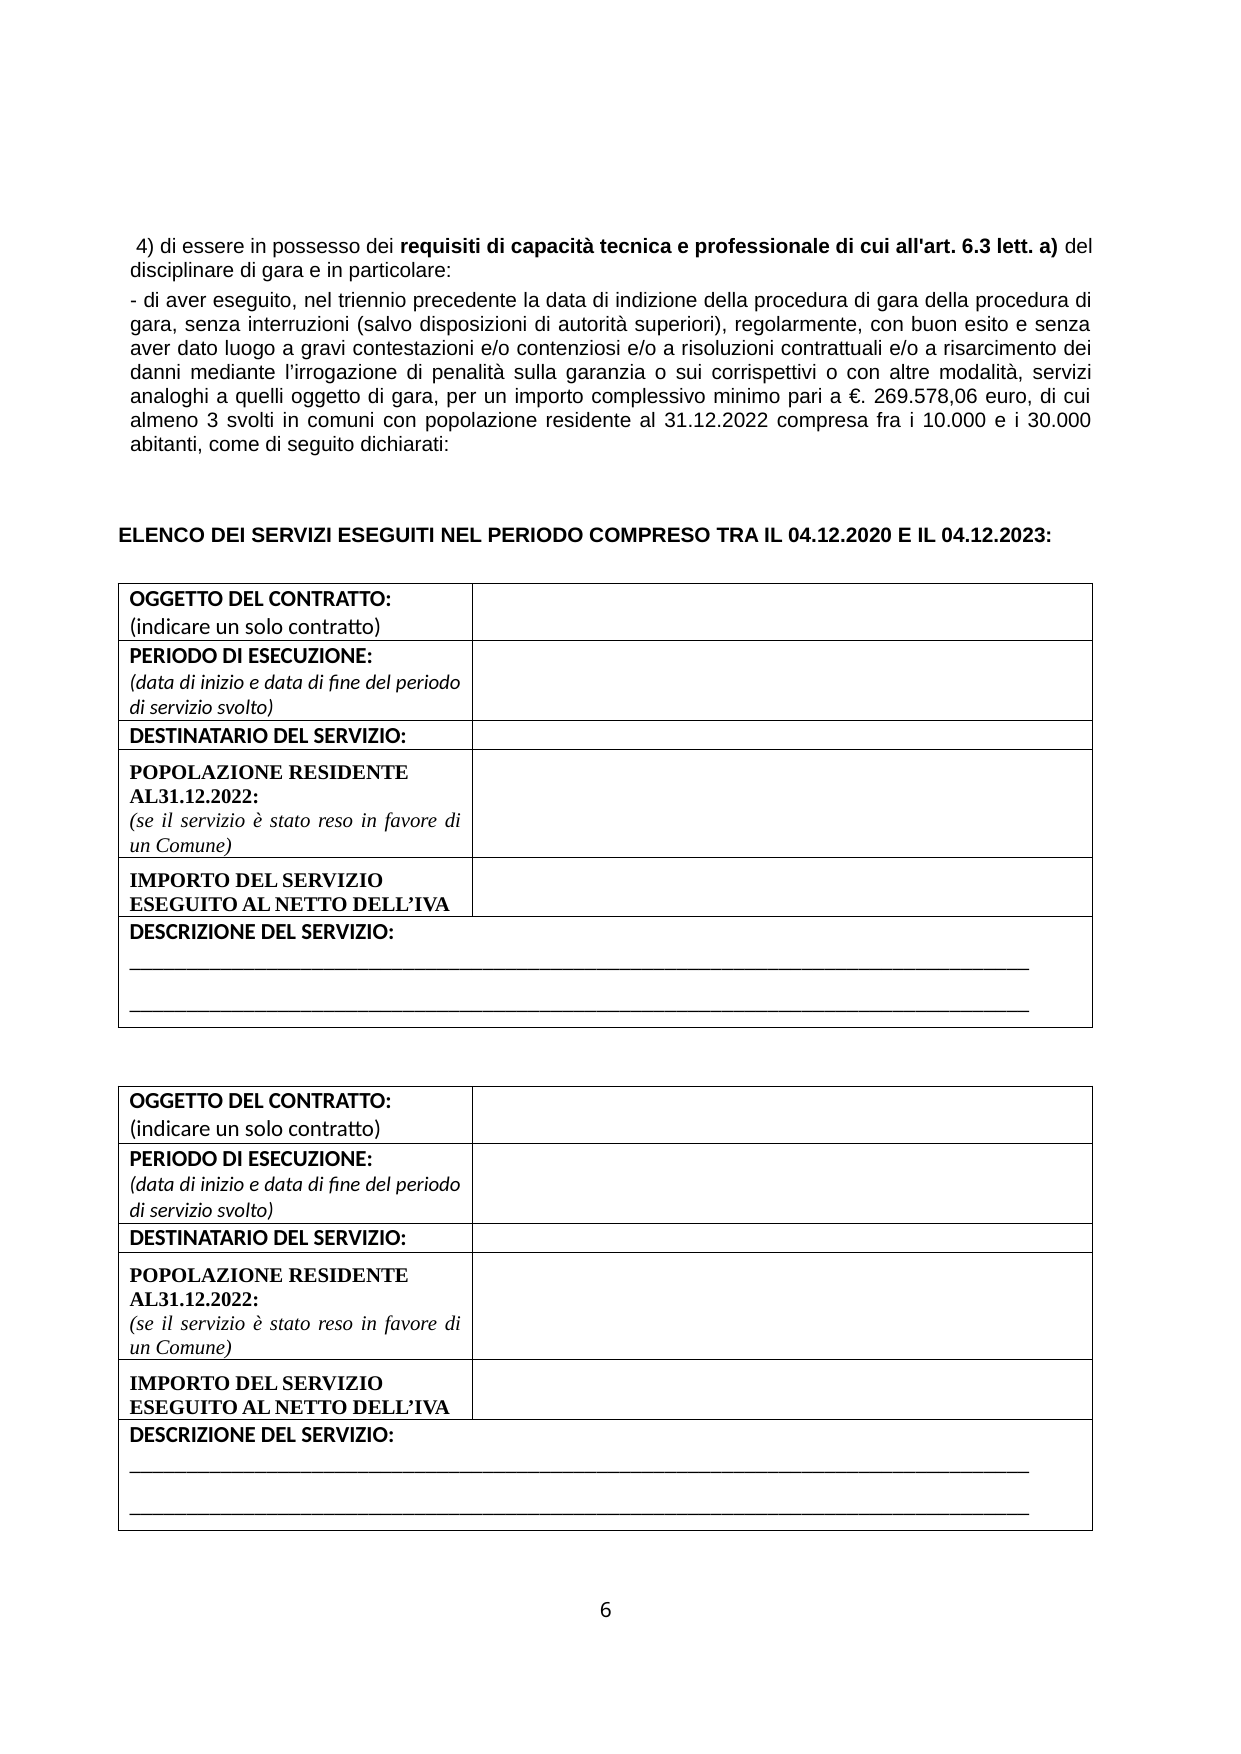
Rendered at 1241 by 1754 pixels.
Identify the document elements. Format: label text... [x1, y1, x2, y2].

table_cell DESTINATARIO DEL SERVIZIO: [119, 721, 472, 749]
table_cell [473, 1144, 1092, 1222]
text 4) di essere in possesso dei requisiti di capacità tecnica e professionale di cui all'art. 6.3 lett. a) del disciplinare di gara e in particolare: [130, 234, 1093, 282]
table_cell [473, 721, 1092, 749]
table_cell DESTINATARIO DEL SERVIZIO: [119, 1224, 472, 1252]
table_cell [473, 1360, 1092, 1419]
table_cell DESCRIZIONE DEL SERVIZIO: _______________________________________________________________________________ _______________________________________________________________________________ [119, 1420, 1092, 1530]
table_cell IMPORTO DEL SERVIZIO ESEGUITO AL NETTO DELL’IVA [119, 1360, 472, 1419]
table_cell [473, 1224, 1092, 1252]
table_header [473, 584, 1092, 640]
table_cell [473, 641, 1092, 720]
text ELENCO DEI SERVIZI ESEGUITI NEL PERIODO COMPRESO TRA IL 04.12.2020 E IL 04.12.2023: [118, 522, 1093, 546]
table_header [473, 1087, 1092, 1143]
table_header OGGETTO DEL CONTRATTO: (indicare un solo contratto) [119, 1087, 472, 1143]
table_cell PERIODO DI ESECUZIONE: (data di inizio e data di fine del periodo di servizio svolto) [119, 1144, 472, 1222]
table_cell DESCRIZIONE DEL SERVIZIO: _______________________________________________________________________________ _______________________________________________________________________________ [119, 917, 1092, 1027]
table_cell [473, 858, 1092, 916]
table_cell [473, 1253, 1092, 1359]
text - di aver eseguito, nel triennio precedente la data di indizione della procedura di gara della procedura di gara, senza interruzioni (salvo disposizioni di autorità superiori), regolarmente, con buon esito e senza aver dato luogo a gravi contestazioni e/o contenziosi e/o a risoluzioni contrattuali e/o a risarcimento dei danni mediante l’irrogazione di penalità sulla garanzia o sui corrispettivi o con altre modalità, servizi analoghi a quelli oggetto di gara, per un importo complessivo minimo pari a €. 269.578,06 euro, di cui almeno 3 svolti in comuni con popolazione residente al 31.12.2022 compresa fra i 10.000 e i 30.000 abitanti, come di seguito dichiarati: [130, 288, 1093, 456]
table_cell PERIODO DI ESECUZIONE: (data di inizio e data di fine del periodo di servizio svolto) [119, 641, 472, 720]
table_cell IMPORTO DEL SERVIZIO ESEGUITO AL NETTO DELL’IVA [119, 858, 472, 916]
table_cell POPOLAZIONE RESIDENTE AL31.12.2022: (se il servizio è stato reso in favore di un Comune) [119, 1253, 472, 1359]
table_cell [473, 750, 1092, 857]
table_cell POPOLAZIONE RESIDENTE AL31.12.2022: (se il servizio è stato reso in favore di un Comune) [119, 750, 472, 857]
table_header OGGETTO DEL CONTRATTO: (indicare un solo contratto) [119, 584, 472, 640]
